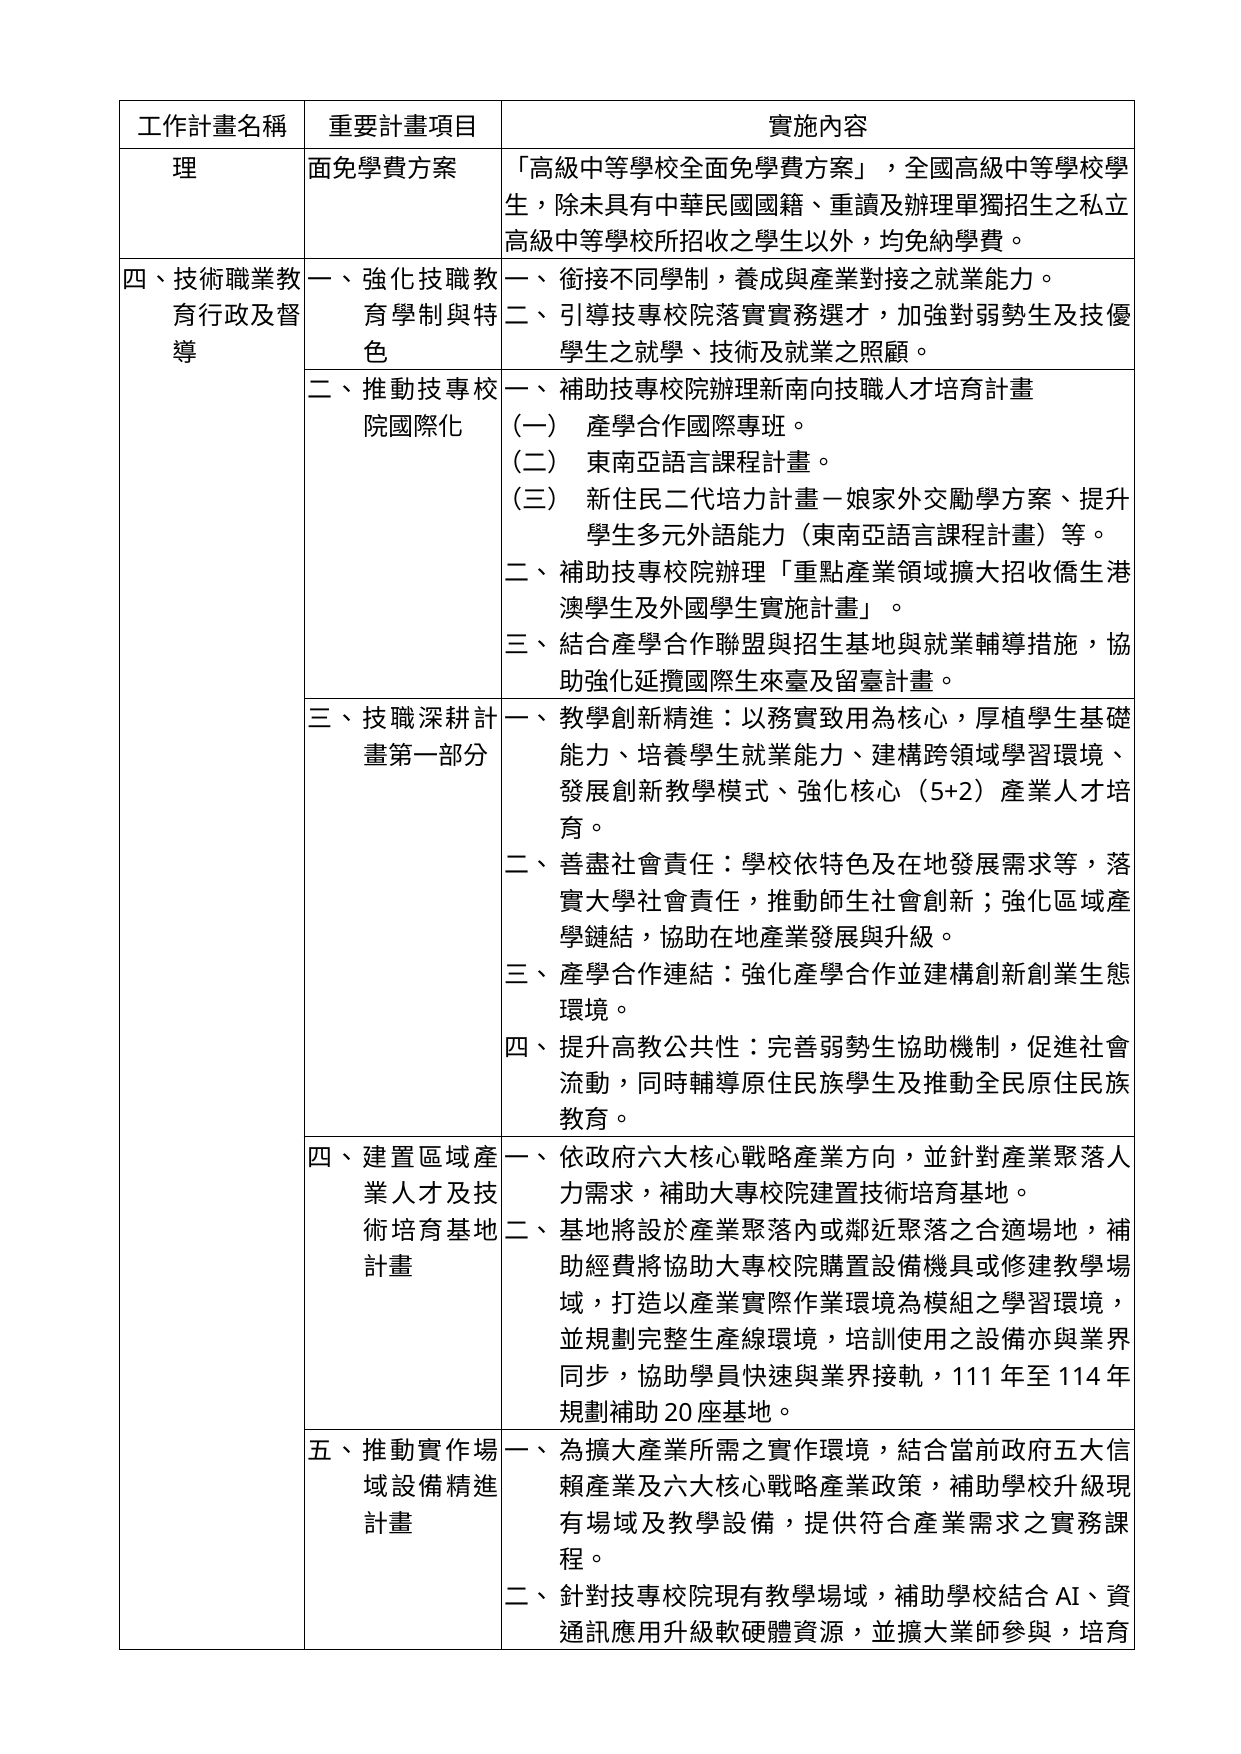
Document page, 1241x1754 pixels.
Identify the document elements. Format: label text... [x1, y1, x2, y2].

table_header 工作計畫名稱 [120, 101, 304, 148]
table_cell 補助技專校院辦理新南向技職人才培育計畫 產學合作國際專班。 東南亞語言課程計畫。 新住民二代培力計畫－娘家外交勵學方案、提升學生多元外語能力（東南亞語言課程計畫）等。 補助技專校院辦理「重點產業領域擴大招收僑生港澳學生及外國學生實施計畫」。 結合產學合作聯盟與招生基地與就業輔導措施，協助強化延攬國際生來臺及留臺計畫。 [502, 370, 1134, 698]
table_cell 一、強化技職教育學制與特色 [305, 259, 501, 368]
table_cell 銜接不同學制，養成與產業對接之就業能力。 引導技專校院落實實務選才，加強對弱勢生及技優學生之就學、技術及就業之照顧。 [502, 259, 1134, 368]
table_cell 教學創新精進：以務實致用為核心，厚植學生基礎能力、培養學生就業能力、建構跨領域學習環境、發展創新教學模式、強化核心（5+2）產業人才培育。 善盡社會責任：學校依特色及在地發展需求等，落實大學社會責任，推動師生社會創新；強化區域產學鏈結，協助在地產業發展與升級。 產學合作連結：強化產學合作並建構創新創業生態環境。 提升高教公共性：完善弱勢生協助機制，促進社會流動，同時輔導原住民族學生及推動全民原住民族教育。 [502, 699, 1134, 1136]
table_header 重要計畫項目 [305, 101, 501, 148]
table_cell 四、建置區域產業人才及技術培育基地計畫 [305, 1137, 501, 1429]
table_cell 四、技術職業教育行政及督導 [120, 259, 304, 1649]
table_header 實施內容 [502, 101, 1134, 148]
table_cell 面免學費方案 [305, 149, 501, 258]
table_cell 「高級中等學校全面免學費方案」，全國高級中等學校學生，除未具有中華民國國籍、重讀及辦理單獨招生之私立高級中等學校所招收之學生以外，均免納學費。 [502, 149, 1134, 258]
table_cell 理 [120, 149, 304, 258]
table_cell 依政府六大核心戰略產業方向，並針對產業聚落人力需求，補助大專校院建置技術培育基地。 基地將設於產業聚落內或鄰近聚落之合適場地，補助經費將協助大專校院購置設備機具或修建教學場域，打造以產業實際作業環境為模組之學習環境，並規劃完整生產線環境，培訓使用之設備亦與業界同步，協助學員快速與業界接軌，111年至114年規劃補助20座基地。 [502, 1137, 1134, 1429]
table_cell 二、推動技專校院國際化 [305, 370, 501, 698]
table_cell 三、技職深耕計畫第一部分 [305, 699, 501, 1136]
table_cell 五、推動實作場域設備精進計畫 [305, 1430, 501, 1649]
table_cell 為擴大產業所需之實作環境，結合當前政府五大信賴產業及六大核心戰略產業政策，補助學校升級現有場域及教學設備，提供符合產業需求之實務課程。 針對技專校院現有教學場域，補助學校結合AI、資通訊應用升級軟硬體資源，並擴大業師參與，培育 [502, 1430, 1134, 1649]
